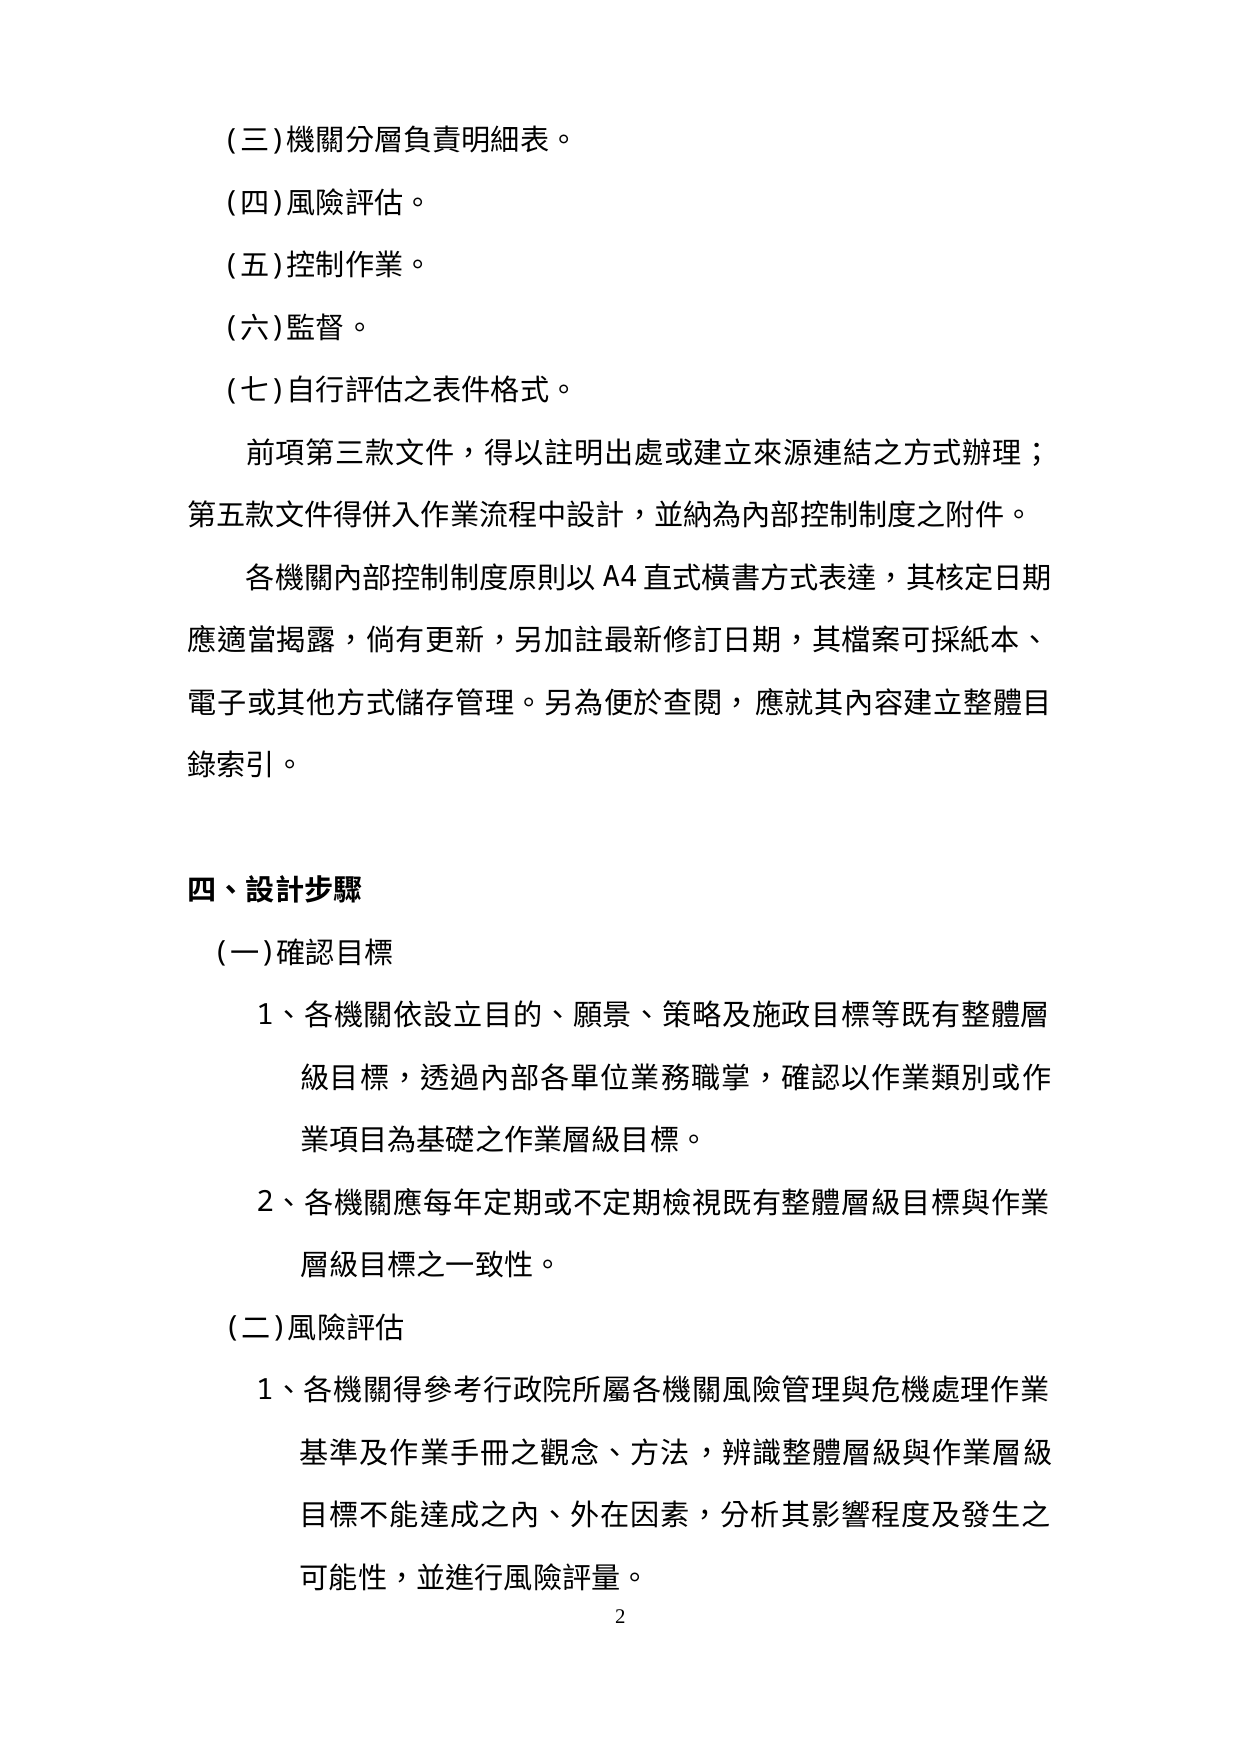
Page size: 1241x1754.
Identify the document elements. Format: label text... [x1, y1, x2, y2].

text (一)確認目標 [212, 909, 1053, 971]
text 1、各機關得參考行政院所屬各機關風險管理與危機處理作業基準及作業手冊之觀念、方法，辨識整體層級與作業層級目標不能達成之內、外在因素，分析其影響程度及發生之可能性，並進行風險評量。 [256, 1346, 1053, 1596]
text 各機關內部控制制度原則以A4直式橫書方式表達，其核定日期應適當揭露，倘有更新，另加註最新修訂日期，其檔案可採紙本、電子或其他方式儲存管理。另為便於查閱，應就其內容建立整體目錄索引。 [187, 534, 1053, 784]
text (六)監督。 [187, 284, 1053, 346]
text 2、各機關應每年定期或不定期檢視既有整體層級目標與作業層級目標之一致性。 [256, 1159, 1053, 1284]
text 1、各機關依設立目的、願景、策略及施政目標等既有整體層級目標，透過內部各單位業務職掌，確認以作業類別或作業項目為基礎之作業層級目標。 [256, 971, 1053, 1159]
text (二)風險評估 [206, 1284, 1053, 1346]
text (四)風險評估。 [187, 159, 1053, 221]
text (七)自行評估之表件格式。 [187, 346, 1053, 409]
text (五)控制作業。 [187, 221, 1053, 284]
text 四、設計步驟 [187, 846, 1053, 909]
text 前項第三款文件，得以註明出處或建立來源連結之方式辦理；第五款文件得併入作業流程中設計，並納為內部控制制度之附件。 [187, 409, 1053, 534]
text (三)機關分層負責明細表。 [187, 96, 1053, 159]
